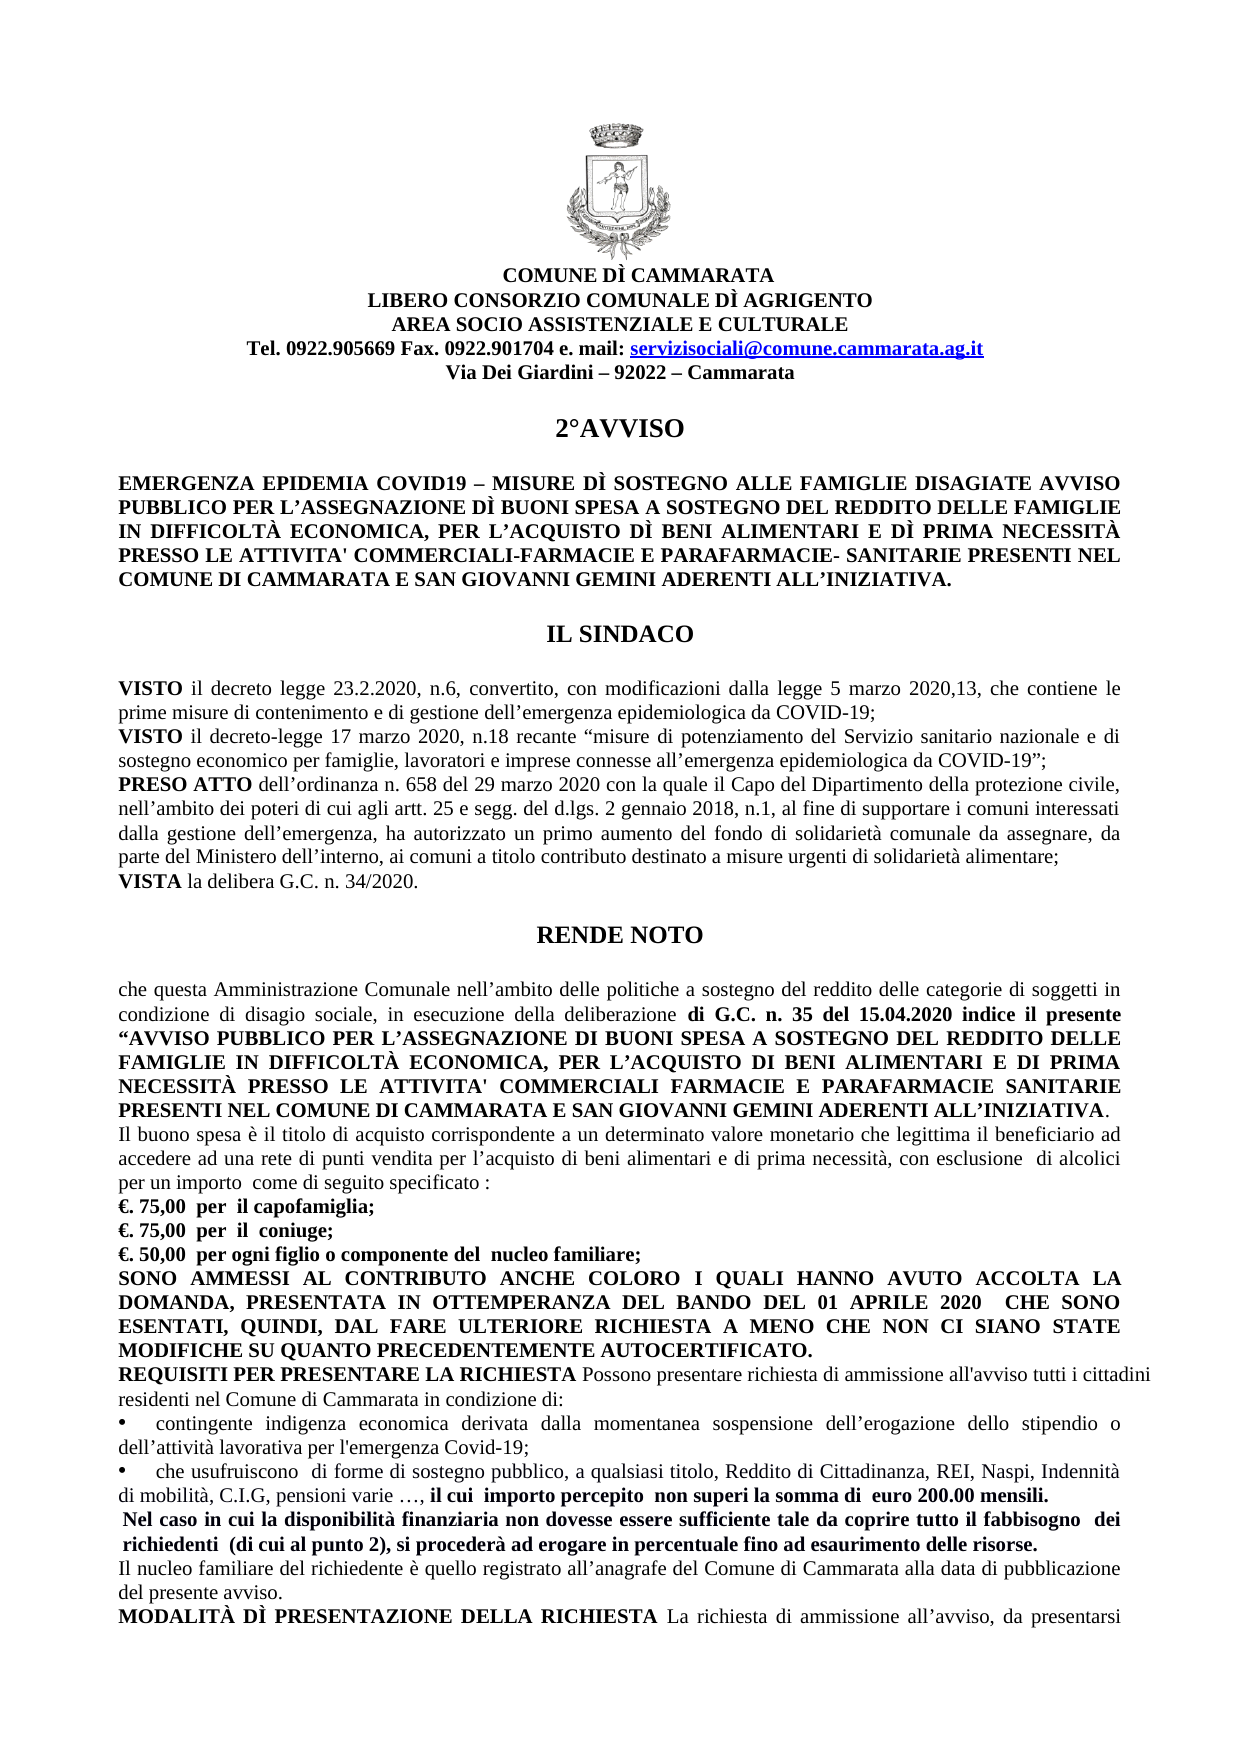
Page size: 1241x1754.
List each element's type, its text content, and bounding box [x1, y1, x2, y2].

text REQUISITI PER PRESENTARE LA RICHIESTA Possono presentare richiesta di ammissione all'avviso tutti i cittadini residenti nel Comune di Cammarata in condizione di: [118, 1362, 1152, 1411]
text MODALITÀ DÌ PRESENTAZIONE DELLA RICHIESTA La richiesta di ammissione all’avviso, da presentarsi [118, 1604, 1122, 1628]
text 2°AVVISO [118, 412, 1122, 443]
text Nel caso in cui la disponibilità finanziaria non dovesse essere sufficiente tale da coprire tutto il fabbisogno dei richiedenti (di cui al punto 2), si procederà ad erogare in percentuale fino ad esaurimento delle risorse. [122, 1507, 1122, 1556]
text RENDE NOTO [118, 921, 1122, 949]
list contingente indigenza economica derivata dalla momentanea sospensione dell’erogazione dello stipendio o dell’attività lavorativa per l'emergenza Covid-19; [81, 1411, 1122, 1459]
text Il nucleo familiare del richiedente è quello registrato all’anagrafe del Comune di Cammarata alla data di pubblicazione del presente avviso. [118, 1556, 1122, 1604]
text PRESO ATTO dell’ordinanza n. 658 del 29 marzo 2020 con la quale il Capo del Dipartimento della protezione civile, nell’ambito dei poteri di cui agli artt. 25 e segg. del d.lgs. 2 gennaio 2018, n.1, al fine di supportare i comuni interessati dalla gestione dell’emergenza, ha autorizzato un primo aumento del fondo di solidarietà comunale da assegnare, da parte del Ministero dell’interno, ai comuni a titolo contributo destinato a misure urgenti di solidarietà alimentare; [118, 772, 1122, 868]
text LIBERO CONSORZIO COMUNALE DÌ AGRIGENTO [118, 287, 1122, 312]
text IL SINDACO [118, 619, 1122, 648]
text che questa Amministrazione Comunale nell’ambito delle politiche a sostegno del reddito delle categorie di soggetti in condizione di disagio sociale, in esecuzione della deliberazione di G.C. n. 35 del 15.04.2020 indice il presente “AVVISO PUBBLICO PER L’ASSEGNAZIONE DI BUONI SPESA A SOSTEGNO DEL REDDITO DELLE FAMIGLIE IN DIFFICOLTÀ ECONOMICA, PER L’ACQUISTO DI BENI ALIMENTARI E DI PRIMA NECESSITÀ PRESSO LE ATTIVITA' COMMERCIALI FARMACIE E PARAFARMACIE SANITARIE PRESENTI NEL COMUNE DI CAMMARATA E SAN GIOVANNI GEMINI ADERENTI ALL’INIZIATIVA. [118, 977, 1122, 1122]
text VISTA la delibera G.C. n. 34/2020. [118, 868, 1122, 893]
text SONO AMMESSI AL CONTRIBUTO ANCHE COLORO I QUALI HANNO AVUTO ACCOLTA LA DOMANDA, PRESENTATA IN OTTEMPERANZA DEL BANDO DEL 01 APRILE 2020 CHE SONO ESENTATI, QUINDI, DAL FARE ULTERIORE RICHIESTA A MENO CHE NON CI SIANO STATE MODIFICHE SU QUANTO PRECEDENTEMENTE AUTOCERTIFICATO. [118, 1266, 1122, 1362]
text COMUNE DÌ CAMMARATA [118, 263, 1122, 287]
text VISTO il decreto legge 23.2.2020, n.6, convertito, con modificazioni dalla legge 5 marzo 2020,13, che contiene le prime misure di contenimento e di gestione dell’emergenza epidemiologica da COVID-19; [118, 676, 1122, 724]
text Tel. 0922.905669 Fax. 0922.901704 e. mail: servizisociali@comune.cammarata.ag.it [118, 336, 1122, 360]
text EMERGENZA EPIDEMIA COVID19 – MISURE DÌ SOSTEGNO ALLE FAMIGLIE DISAGIATE AVVISO PUBBLICO PER L’ASSEGNAZIONE DÌ BUONI SPESA A SOSTEGNO DEL REDDITO DELLE FAMIGLIE IN DIFFICOLTÀ ECONOMICA, PER L’ACQUISTO DÌ BENI ALIMENTARI E DÌ PRIMA NECESSITÀ PRESSO LE ATTIVITA' COMMERCIALI-FARMACIE E PARAFARMACIE- SANITARIE PRESENTI NEL COMUNE DI CAMMARATA E SAN GIOVANNI GEMINI ADERENTI ALL’INIZIATIVA. [118, 471, 1122, 591]
text €. 50,00 per ogni figlio o componente del nucleo familiare; [118, 1242, 1122, 1266]
text AREA SOCIO ASSISTENZIALE E CULTURALE [118, 312, 1122, 336]
text Via Dei Giardini – 92022 – Cammarata [118, 360, 1122, 384]
text Il buono spesa è il titolo di acquisto corrispondente a un determinato valore monetario che legittima il beneficiario ad accedere ad una rete di punti vendita per l’acquisto di beni alimentari e di prima necessità, con esclusione di alcolici per un importo come di seguito specificato : [118, 1122, 1122, 1194]
list che usufruiscono di forme di sostegno pubblico, a qualsiasi titolo, Reddito di Cittadinanza, REI, Naspi, Indennità di mobilità, C.I.G, pensioni varie …, il cui importo percepito non superi la somma di euro 200.00 mensili. [81, 1459, 1122, 1507]
text €. 75,00 per il coniuge; [118, 1218, 1122, 1242]
text VISTO il decreto-legge 17 marzo 2020, n.18 recante “misure di potenziamento del Servizio sanitario nazionale e di sostegno economico per famiglie, lavoratori e imprese connesse all’emergenza epidemiologica da COVID-19”; [118, 724, 1122, 772]
text €. 75,00 per il capofamiglia; [118, 1194, 1122, 1218]
